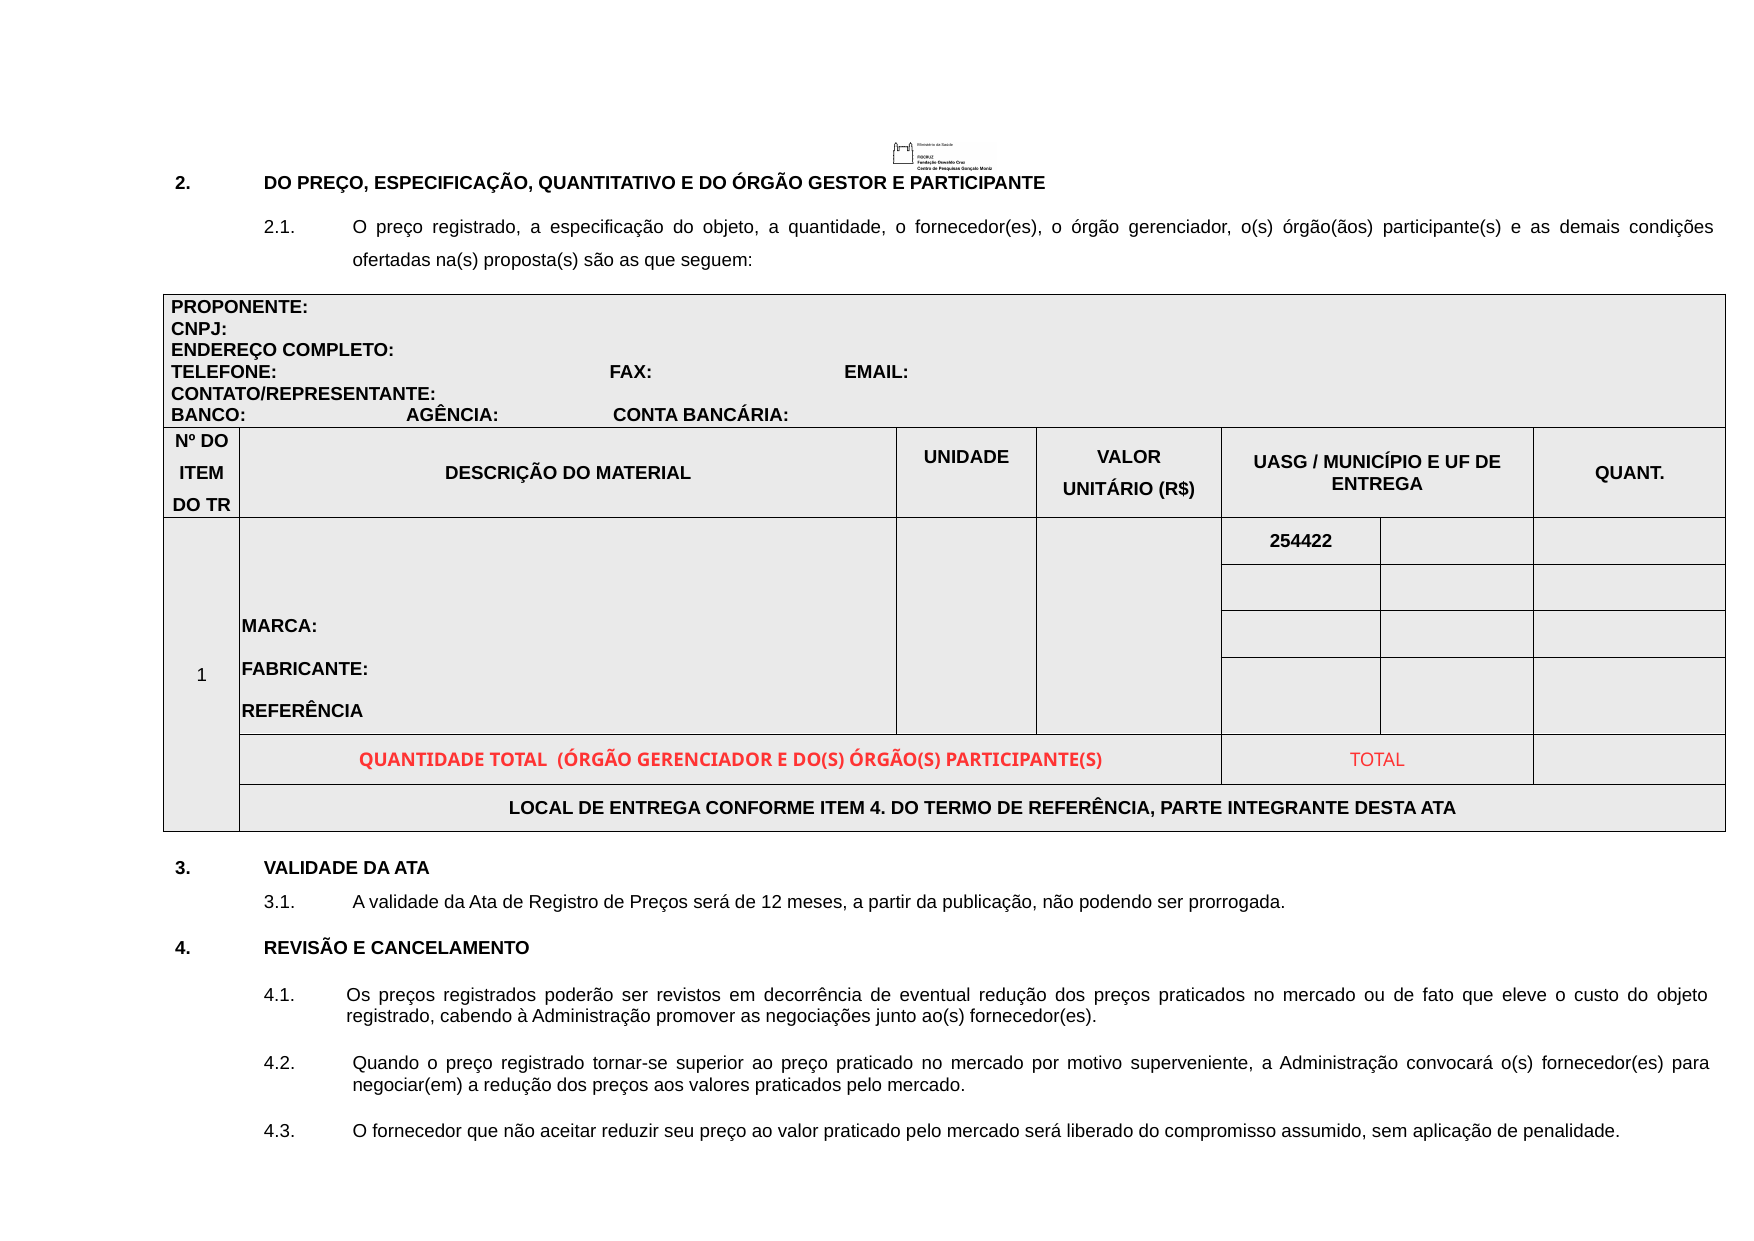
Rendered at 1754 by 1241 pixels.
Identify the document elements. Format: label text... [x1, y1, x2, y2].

text 4.3. O fornecedor que não aceitar reduzir seu preço ao valor praticado pelo mercado será liberado do compromisso assumido, sem aplicação de penalidade. [264, 1120, 1716, 1142]
table_cell TOTAL [1222, 735, 1533, 784]
table_cell [1222, 565, 1380, 610]
table_cell [1381, 611, 1533, 657]
table_cell [1381, 518, 1533, 564]
table_cell 254422 [1222, 518, 1380, 564]
table_header Proponente: CNPJ: Endereço completo: Telefone: Fax: EMAIL: contato/representante: Banco: Agência: Conta bancária: [164, 295, 1725, 427]
table_cell [1222, 611, 1380, 657]
text 2.1. O preço registrado, a especificação do objeto, a quantidade, o fornecedor(es), o órgão gerenciador, o(s) órgão(ãos) participante(s) e as demais condições ofertadas na(s) proposta(s) são as que seguem: [264, 216, 1716, 270]
text 4.2. Quando o preço registrado tornar-se superior ao preço praticado no mercado por motivo superveniente, a Administração convocará o(s) fornecedor(es) para negociar(em) a redução dos preços aos valores praticados pelo mercado. [264, 1052, 1710, 1095]
text 3.1. A validade da Ata de Registro de Preços será de 12 meses, a partir da publicação, não podendo ser prorrogada. [264, 891, 1716, 912]
table_cell [1534, 735, 1725, 784]
table_cell [1534, 658, 1725, 733]
text 3. VALIDADE DA ATA [175, 857, 1733, 878]
table_cell [1037, 518, 1221, 733]
table_cell 1 [164, 518, 239, 831]
table_cell [1534, 611, 1725, 657]
table_cell [1222, 658, 1380, 733]
table_cell DESCRIÇÃO DO MATERIAL [240, 428, 896, 517]
table_cell QUANT. [1534, 428, 1725, 517]
text 4.1. Os preços registrados poderão ser revistos em decorrência de eventual redução dos preços praticados no mercado ou de fato que eleve o custo do objeto registrado, cabendo à Administração promover as negociações junto ao(s) fornecedor(es). [263, 984, 1710, 1027]
table_cell UASG / MUNICÍPIO E UF DE ENTREGA [1222, 428, 1533, 517]
table_cell QUANTIDADE TOTAL (ÓRGÃO GERENCIADOR E DO(S) ÓRGÃO(S) PARTICIPANTE(S) [240, 735, 1221, 784]
table_cell [1381, 658, 1533, 733]
table_cell [1534, 518, 1725, 564]
table_cell VALOR UNITÁRIO (R$) [1037, 428, 1221, 517]
text 4. REVISÃO E CANCELAMENTO [175, 937, 1716, 959]
table_cell LOCAL DE ENTREGA CONFORME ITEM 4. DO TERMO DE REFERÊNCIA, PARTE INTEGRANTE DESTA ATA [240, 785, 1725, 831]
table_cell [1381, 565, 1533, 610]
table_cell UNIDADE [897, 428, 1036, 517]
table_cell Nº DO ITEM DO TR [164, 428, 239, 517]
table_cell MARCA: FABRICANTE: REFERÊNCIA [240, 518, 896, 733]
table_cell [897, 518, 1036, 733]
table_cell [1534, 565, 1725, 610]
text 2. DO PREÇO, ESPECIFICAÇÃO, QUANTITATIVO E DO ÓRGÃO GESTOR E PARTICIPANTE [175, 172, 1716, 193]
